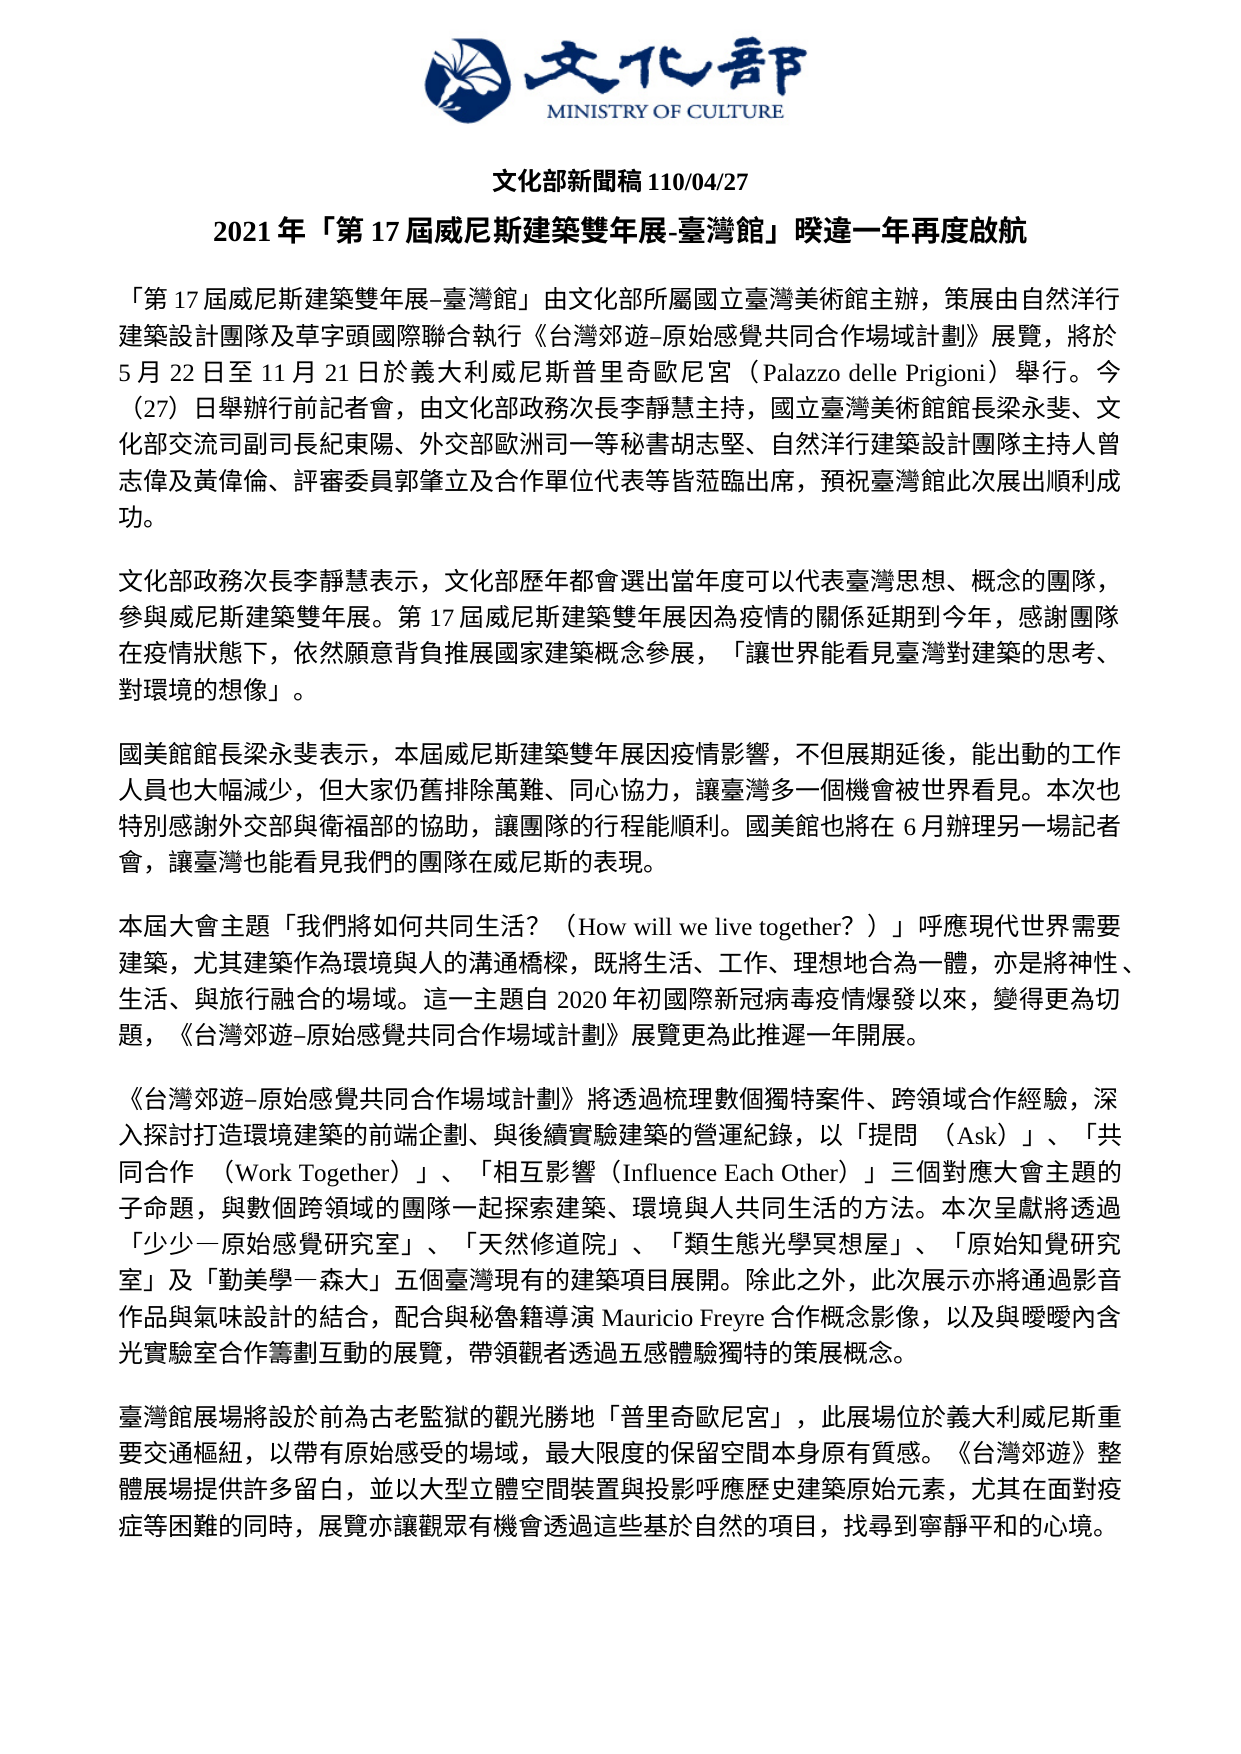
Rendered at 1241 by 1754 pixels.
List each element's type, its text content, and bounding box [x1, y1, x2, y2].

text 2021年「第17屆威尼斯建築雙年展-臺灣館」暌違一年再度啟航 [118, 198, 1122, 252]
text 本屆大會主題「我們將如何共同生活？（How will we live together？）」呼應現代世界需要建築，尤其建築作為環境與人的溝通橋樑，既將生活、工作、理想地合為一體，亦是將神性、生活、與旅行融合的場域。這一主題自2020年初國際新冠病毒疫情爆發以來，變得更為切題，《台灣郊遊–原始感覺共同合作場域計劃》展覽更為此推遲一年開展。 [118, 907, 1122, 1052]
picture [402, 11, 838, 162]
text 「第17屆威尼斯建築雙年展–臺灣館」由文化部所屬國立臺灣美術館主辦，策展由自然洋行建築設計團隊及草字頭國際聯合執行《台灣郊遊–原始感覺共同合作場域計劃》展覽，將於5月22日至11月21日於義大利威尼斯普里奇歐尼宮（Palazzo delle Prigioni）舉行。今（27）日舉辦行前記者會，由文化部政務次長李靜慧主持，國立臺灣美術館館長梁永斐、文化部交流司副司長紀東陽、外交部歐洲司一等秘書胡志堅、自然洋行建築設計團隊主持人曾志偉及黃偉倫、評審委員郭肇立及合作單位代表等皆蒞臨出席，預祝臺灣館此次展出順利成功。 [118, 280, 1122, 534]
text 文化部新聞稿110/04/27 [118, 162, 1122, 198]
text 臺灣館展場將設於前為古老監獄的觀光勝地「普里奇歐尼宮」，此展場位於義大利威尼斯重要交通樞紐，以帶有原始感受的場域，最大限度的保留空間本身原有質感。《台灣郊遊》整體展場提供許多留白，並以大型立體空間裝置與投影呼應歷史建築原始元素，尤其在面對疫症等困難的同時，展覽亦讓觀眾有機會透過這些基於自然的項目，找尋到寧靜平和的心境。 [118, 1397, 1122, 1542]
text 《台灣郊遊–原始感覺共同合作場域計劃》將透過梳理數個獨特案件、跨領域合作經驗，深入探討打造環境建築的前端企劃、與後續實驗建築的營運紀錄，以「提問 （Ask）」、「共同合作 （Work Together）」、「相互影響（Influence Each Other）」三個對應大會主題的子命題，與數個跨領域的團隊一起探索建築、環境與人共同生活的方法。本次呈獻將透過「少少—原始感覺研究室」、「天然修道院」、「類生態光學冥想屋」、「原始知覺研究室」及「勤美學—森大」五個臺灣現有的建築項目展開。除此之外，此次展示亦將通過影音作品與氣味設計的結合，配合與秘魯籍導演Mauricio Freyre合作概念影像，以及與曖曖內含光實驗室合作籌劃互動的展覽，帶領觀者透過五感體驗獨特的策展概念。 [118, 1079, 1122, 1369]
text 國美館館長梁永斐表示，本屆威尼斯建築雙年展因疫情影響，不但展期延後，能出動的工作人員也大幅減少，但大家仍舊排除萬難、同心協力，讓臺灣多一個機會被世界看見。本次也特別感謝外交部與衛福部的協助，讓團隊的行程能順利。國美館也將在6月辦理另一場記者會，讓臺灣也能看見我們的團隊在威尼斯的表現。 [118, 734, 1122, 879]
text 文化部政務次長李靜慧表示，文化部歷年都會選出當年度可以代表臺灣思想、概念的團隊，參與威尼斯建築雙年展。第17屆威尼斯建築雙年展因為疫情的關係延期到今年，感謝團隊在疫情狀態下，依然願意背負推展國家建築概念參展，「讓世界能看見臺灣對建築的思考、對環境的想像」。 [118, 561, 1122, 706]
